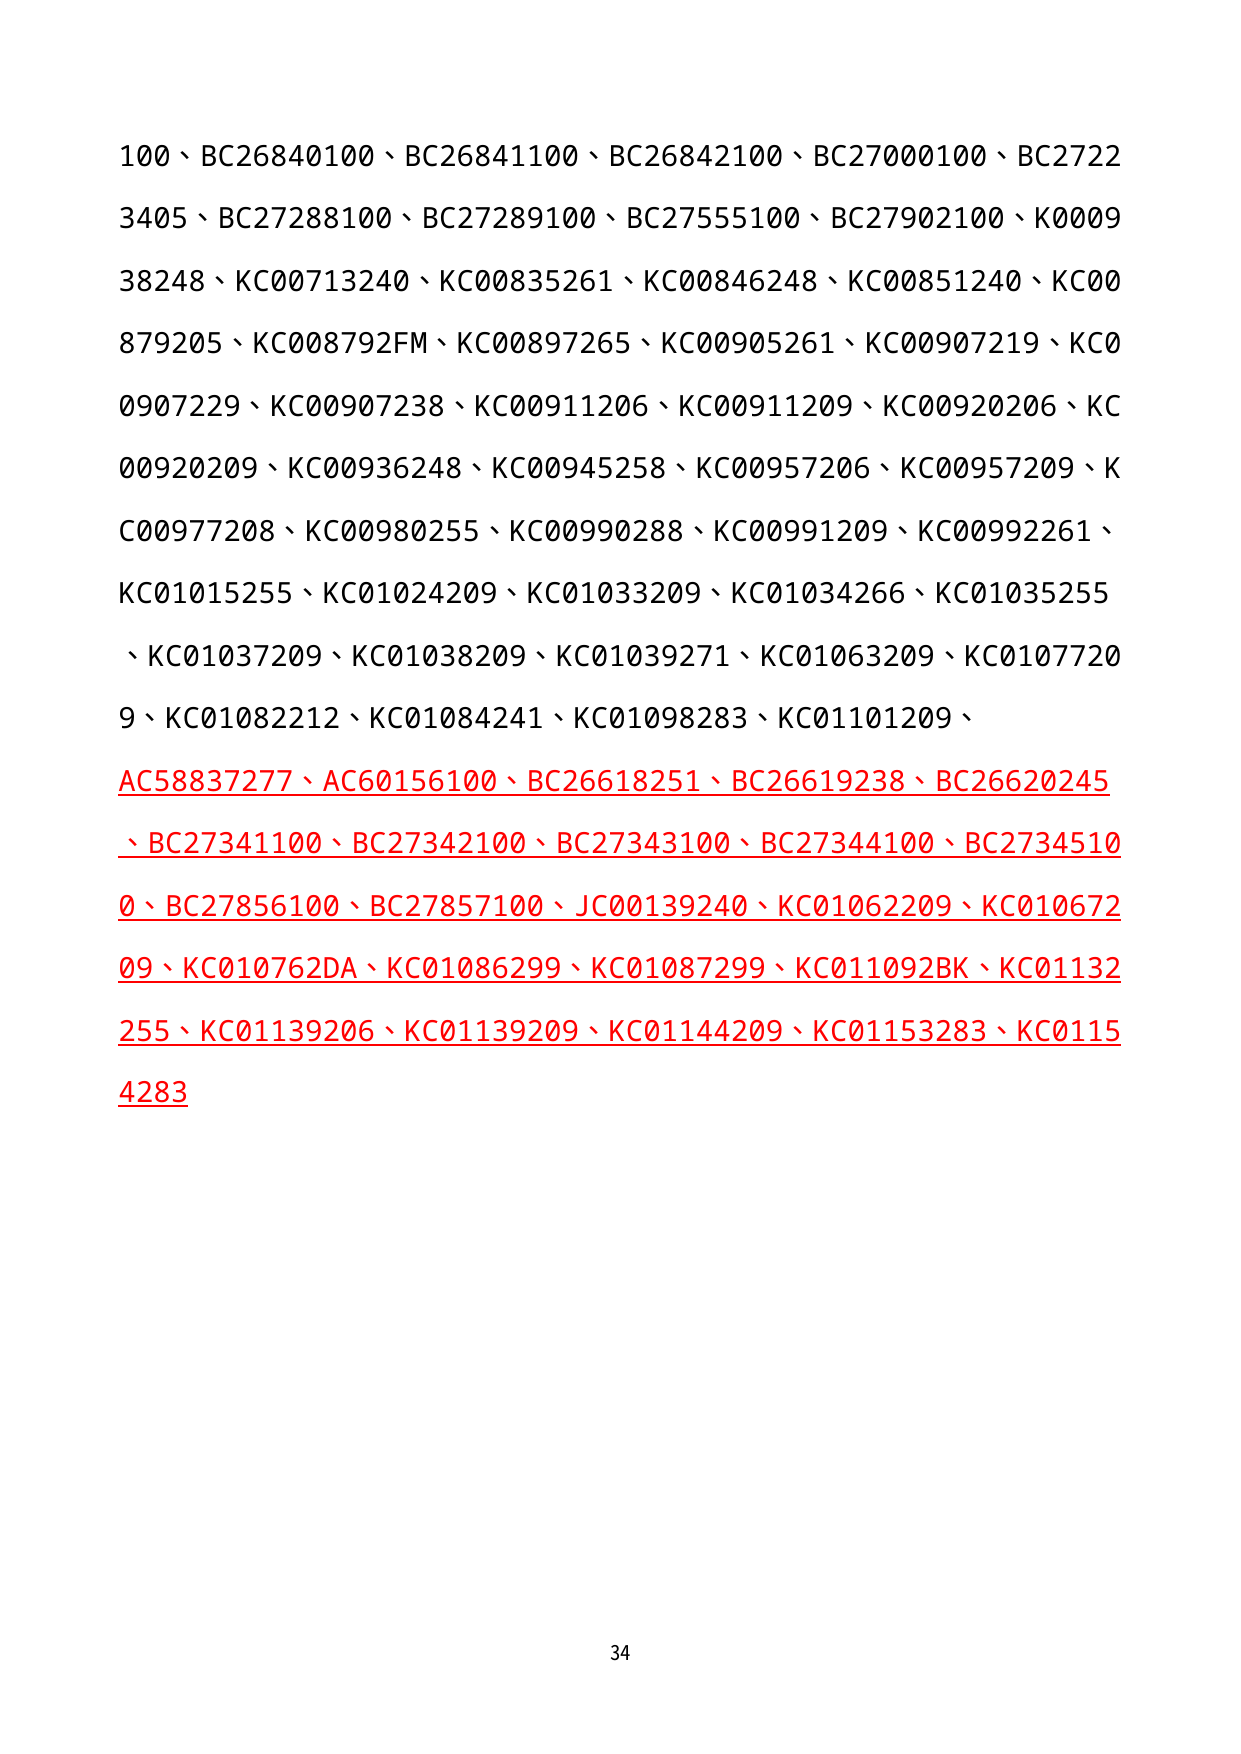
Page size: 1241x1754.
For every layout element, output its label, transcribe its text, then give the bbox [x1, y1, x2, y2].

text AC58837277、AC60156100、BC26618251、BC26619238、BC26620245、BC27341100、BC27342100、BC27343100、BC27344100、BC27345100、BC27856100、BC27857100、JC00139240、KC01062209、KC01067209、KC010762DA、KC01086299、KC01087299、KC011092BK、KC01132255、KC01139206、KC01139209、KC01144209、KC01153283、KC01154283 [118, 737, 1122, 1112]
text 100、BC26840100、BC26841100、BC26842100、BC27000100、BC27223405、BC27288100、BC27289100、BC27555100、BC27902100、K000938248、KC00713240、KC00835261、KC00846248、KC00851240、KC00879205、KC008792FM、KC00897265、KC00905261、KC00907219、KC00907229、KC00907238、KC00911206、KC00911209、KC00920206、KC00920209、KC00936248、KC00945258、KC00957206、KC00957209、KC00977208、KC00980255、KC00990288、KC00991209、KC00992261、KC01015255、KC01024209、KC01033209、KC01034266、KC01035255、KC01037209、KC01038209、KC01039271、KC01063209、KC01077209、KC01082212、KC01084241、KC01098283、KC01101209、 [118, 112, 1122, 737]
